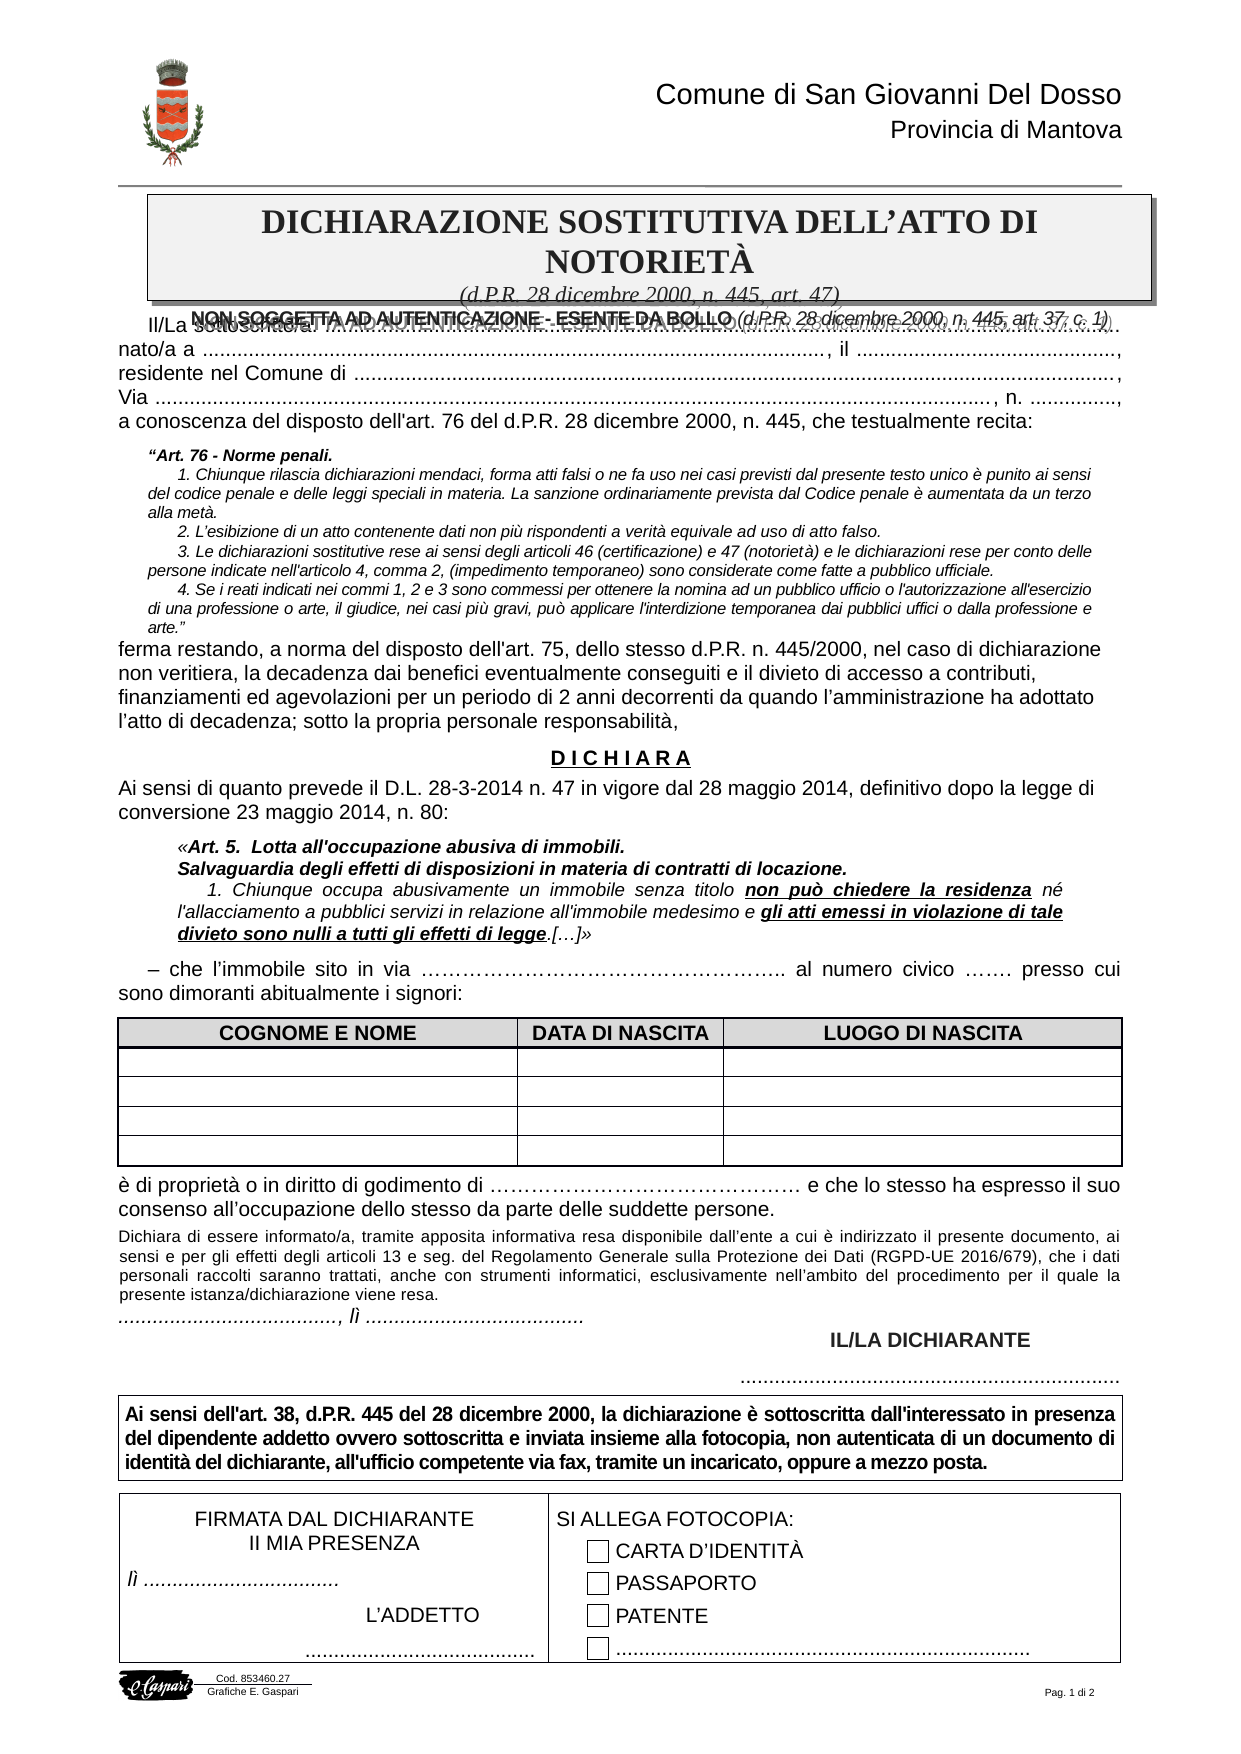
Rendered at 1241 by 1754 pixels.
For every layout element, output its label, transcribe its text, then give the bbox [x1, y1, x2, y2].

picture [122, 46, 224, 178]
table_header DATA DI NASCITA [518, 1019, 723, 1046]
table_cell [119, 1077, 517, 1106]
text – che l’immobile sito in via …………………………………………….. al numero civico ……. presso cui sono dimoranti abitualmente i signori: [118, 956, 1122, 1004]
table_cell [724, 1107, 1121, 1135]
text ......................................, lì ...................................... [118, 1304, 1122, 1328]
table_cell [518, 1049, 723, 1076]
table_header LUOGO DI NASCITA [724, 1019, 1121, 1046]
table_cell [518, 1107, 723, 1135]
table_cell [119, 1107, 517, 1135]
text Dichiara di essere informato/a, tramite apposita informativa resa disponibile dall’ente a cui è indirizzato il presente documento, ai sensi e per gli effetti degli articoli 13 e seg. del Regolamento Generale sulla Protezione dei Dati (RGPD-UE 2016/679), che i dati personali raccolti saranno trattati, anche con strumenti informatici, esclusivamente nell’ambito del procedimento per il quale la presente istanza/dichiarazione viene resa. [118, 1227, 1122, 1304]
picture [118, 1669, 194, 1701]
table_cell [119, 1049, 517, 1076]
table_header SI ALLEGA FOTOCOPIA: CARTA D’IDENTITÀ PASSAPORTO PATENTE ........................................................................ [549, 1494, 1120, 1662]
text .................................................................. [738, 1364, 1122, 1388]
text Provincia di Mantova [224, 115, 1122, 144]
text 2. L’esibizione di un atto contenente dati non più rispondenti a verità equivale ad uso di atto falso. [148, 522, 1093, 541]
text Ai sensi di quanto prevede il D.L. 28-3-2014 n. 47 in vigore dal 28 maggio 2014, definitivo dopo la legge di conversione 23 maggio 2014, n. 80: [118, 776, 1122, 824]
text «Art. 5. Lotta all'occupazione abusiva di immobili. [177, 836, 1063, 858]
table_header FIRMATA DAL DICHIARANTE II MIA PRESENZA lì .................................. L’ADDETTO ........................................ [120, 1494, 548, 1662]
table_cell [119, 1136, 517, 1165]
text Comune di San Giovanni Del Dosso [224, 77, 1122, 110]
text 4. Se i reati indicati nei commi 1, 2 e 3 sono commessi per ottenere la nomina ad un pubblico ufficio o l'autorizzazione all'esercizio di una professione o arte, il giudice, nei casi più gravi, può applicare l'interdizione temporanea dai pubblici uffici o dalla professione e arte.” [148, 580, 1093, 637]
text “Art. 76 - Norme penali. [148, 446, 1093, 465]
text Salvaguardia degli effetti di disposizioni in materia di contratti di locazione. [177, 858, 1063, 879]
text 1. Chiunque rilascia dichiarazioni mendaci, forma atti falsi o ne fa uso nei casi previsti dal presente testo unico è punito ai sensi del codice penale e delle leggi speciali in materia. La sanzione ordinariamente prevista dal Codice penale è aumentata da un terzo alla metà. [148, 465, 1093, 522]
text è di proprietà o in diritto di godimento di ……………………………………… e che lo stesso ha espresso il suo consenso all’occupazione dello stesso da parte delle suddette persone. [118, 1173, 1122, 1221]
table_header Ai sensi dell'art. 38, d.P.R. 445 del 28 dicembre 2000, la dichiarazione è sottoscritta dall'interessato in presenza del dipendente addetto ovvero sottoscritta e inviata insieme alla fotocopia, non autenticata di un documento di identità del dichiarante, all'ufficio competente via fax, tramite un incaricato, oppure a mezzo posta. [119, 1396, 1122, 1480]
table_cell [724, 1049, 1121, 1076]
text 3. Le dichiarazioni sostitutive rese ai sensi degli articoli 46 (certificazione) e 47 (notorietà) e le dichiarazioni rese per conto delle persone indicate nell'articolo 4, comma 2, (impedimento temporaneo) sono considerate come fatte a pubblico ufficiale. [148, 541, 1093, 580]
table_cell [518, 1136, 723, 1165]
table_header COGNOME E NOME [119, 1019, 517, 1046]
table_cell [724, 1136, 1121, 1165]
list 1. Chiunque occupa abusivamente un immobile senza titolo non può chiedere la residenza né l'allacciamento a pubblici servizi in relazione all'immobile medesimo e gli atti emessi in violazione di tale divieto sono nulli a tutti gli effetti di legge.[…]» [177, 879, 1063, 944]
text ferma restando, a norma del disposto dell'art. 75, dello stesso d.P.R. n. 445/2000, nel caso di dichiarazione non veritiera, la decadenza dai benefici eventualmente conseguiti e il divieto di accesso a contributi, finanziamenti ed agevolazioni per un periodo di 2 anni decorrenti da quando l’amministrazione ha adottato l’atto di decadenza; sotto la propria personale responsabilità, [118, 637, 1122, 733]
table_cell [724, 1077, 1121, 1106]
text IL/LA DICHIARANTE [738, 1328, 1122, 1352]
text Il/La sottoscritto/a. .......................................................................................................................................... nato/a a ............................................................................................................, il ............................................., residente nel Comune di ...................................................................................................................................., Via ................................................................................................................................................., n. ..............., a conoscenza del disposto dell'art. 76 del d.P.R. 28 dicembre 2000, n. 445, che testualmente recita: [118, 313, 1122, 433]
text D I C H I A R A [119, 746, 1122, 769]
table_cell [518, 1077, 723, 1106]
